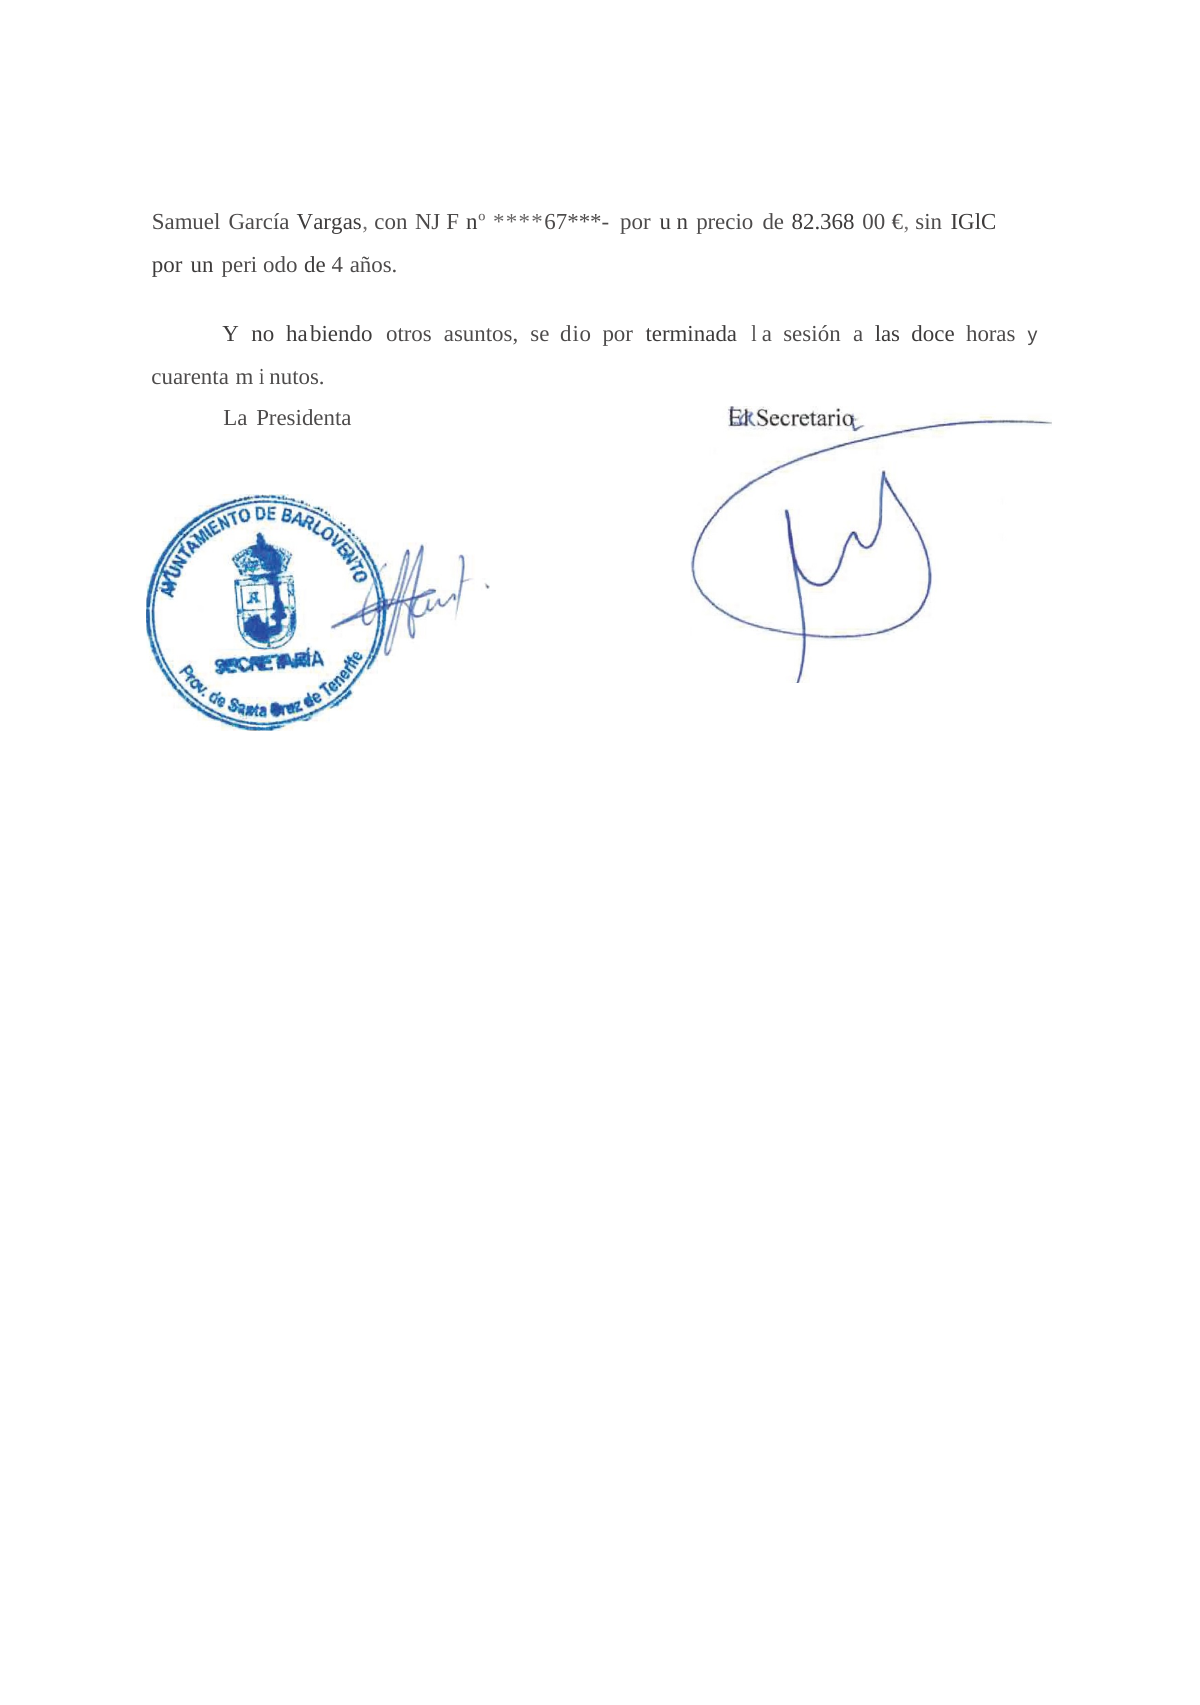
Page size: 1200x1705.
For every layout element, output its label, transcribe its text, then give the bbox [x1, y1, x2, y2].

text cuarenta m i nutos. [151, 363, 1062, 389]
text Samuel García Vargas, con NJ F nº ****67***- por u n precio de 82.368 00 €, sin IGlC por un peri odo de 4 años. [152, 208, 1041, 277]
text La Presidenta [223, 404, 1062, 430]
picture [146, 494, 490, 731]
picture [690, 406, 1052, 683]
text Y no habiendo otros asuntos, se dio por terminada l a sesión a las doce horas y [222, 320, 1062, 346]
